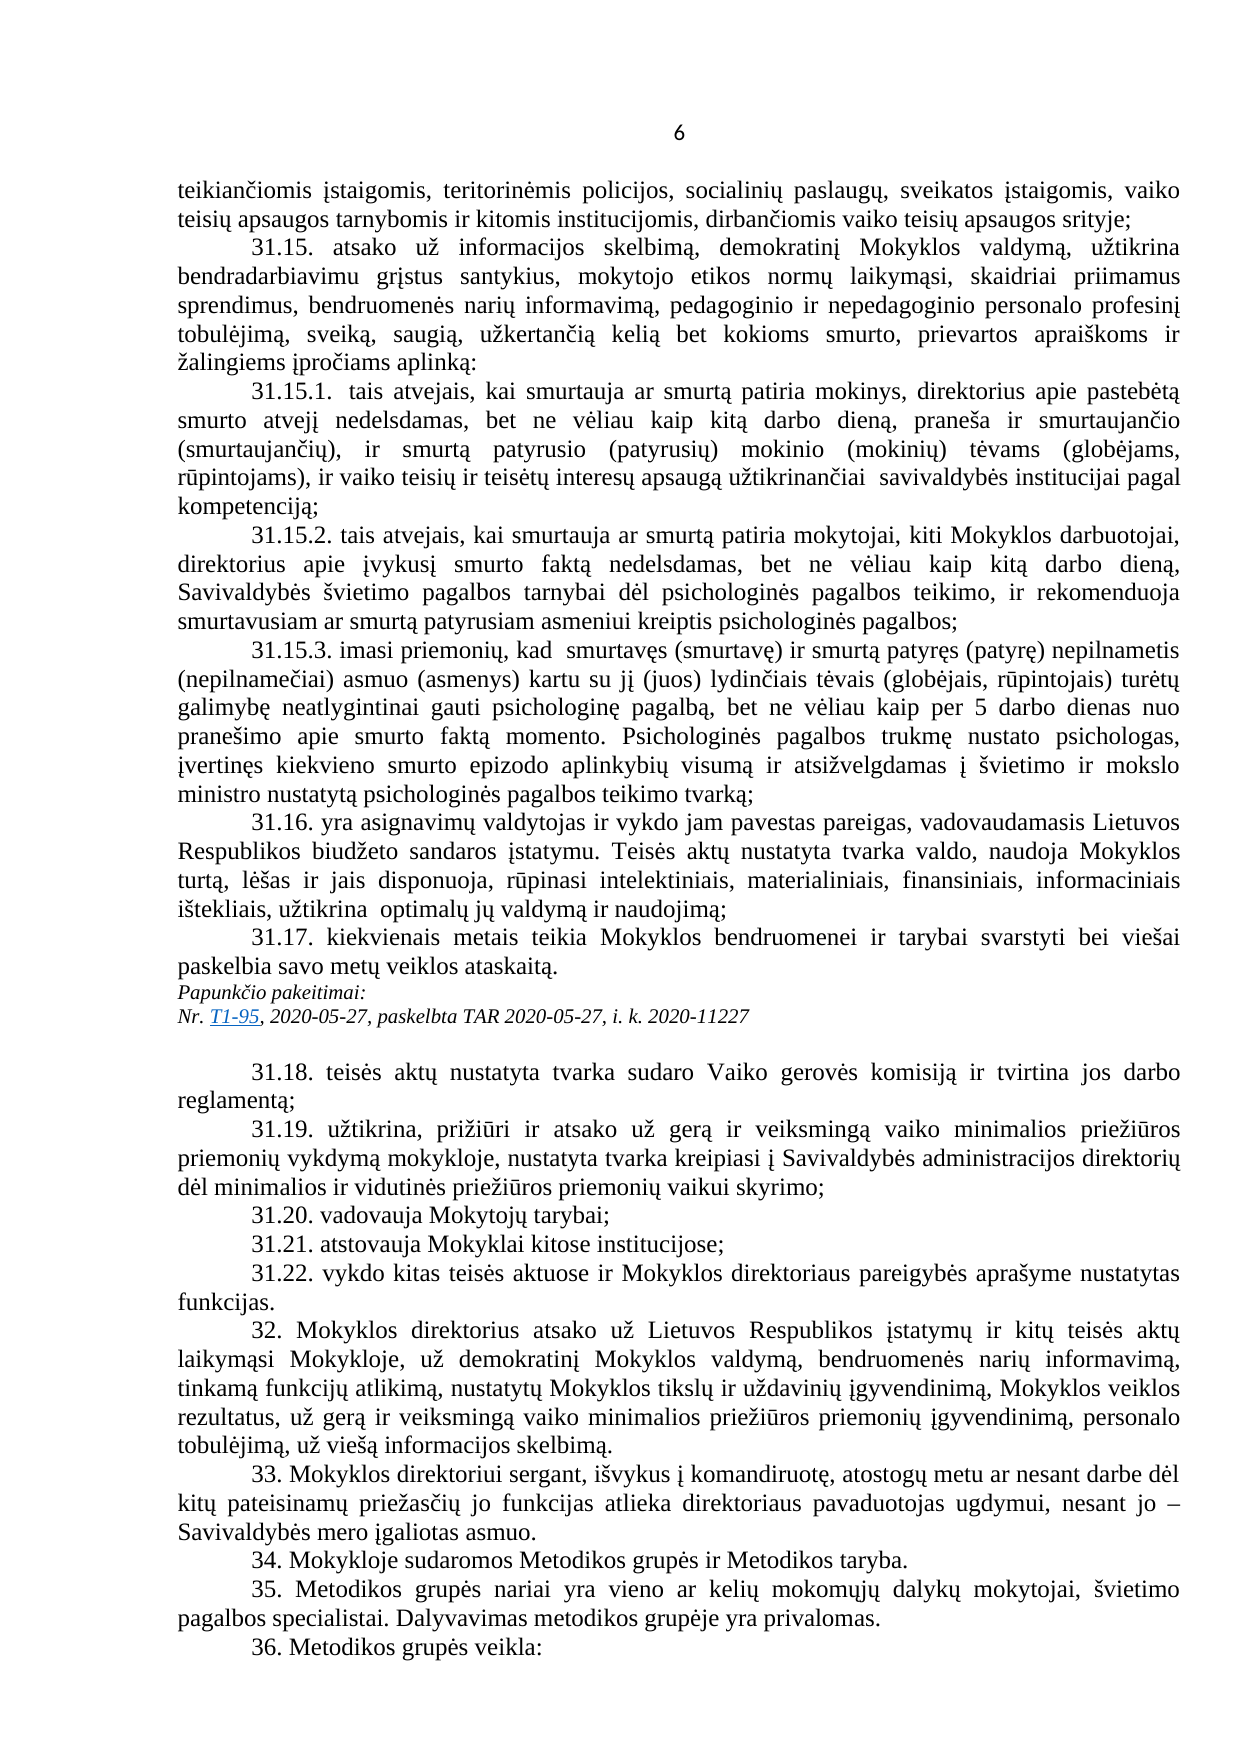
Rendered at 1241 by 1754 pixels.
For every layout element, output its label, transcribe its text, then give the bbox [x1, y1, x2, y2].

text 32. Mokyklos direktorius atsako už Lietuvos Respublikos įstatymų ir kitų teisės aktų laikymąsi Mokykloje, už demokratinį Mokyklos valdymą, bendruomenės narių informavimą, tinkamą funkcijų atlikimą, nustatytų Mokyklos tikslų ir uždavinių įgyvendinimą, Mokyklos veiklos rezultatus, už gerą ir veiksmingą vaiko minimalios priežiūros priemonių įgyvendinimą, personalo tobulėjimą, už viešą informacijos skelbimą. [177, 1316, 1181, 1459]
text 33. Mokyklos direktoriui sergant, išvykus į komandiruotę, atostogų metu ar nesant darbe dėl kitų pateisinamų priežasčių jo funkcijas atlieka direktoriaus pavaduotojas ugdymui, nesant jo – Savivaldybės mero įgaliotas asmuo. [177, 1459, 1181, 1546]
text 31.21. atstovauja Mokyklai kitose institucijose; [177, 1229, 1181, 1258]
text Nr. T1-95, 2020-05-27, paskelbta TAR 2020-05-27, i. k. 2020-11227 [177, 1004, 1181, 1028]
text 31.20. vadovauja Mokytojų tarybai; [177, 1201, 1181, 1229]
text 31.15.1. tais atvejais, kai smurtauja ar smurtą patiria mokinys, direktorius apie pastebėtą smurto atvejį nedelsdamas, bet ne vėliau kaip kitą darbo dieną, praneša ir smurtaujančio (smurtaujančių), ir smurtą patyrusio (patyrusių) mokinio (mokinių) tėvams (globėjams, rūpintojams), ir vaiko teisių ir teisėtų interesų apsaugą užtikrinančiai savivaldybės institucijai pagal kompetenciją; [177, 376, 1181, 520]
text 31.22. vykdo kitas teisės aktuose ir Mokyklos direktoriaus pareigybės aprašyme nustatytas funkcijas. [177, 1258, 1181, 1316]
text 35. Metodikos grupės nariai yra vieno ar kelių mokomųjų dalykų mokytojai, švietimo pagalbos specialistai. Dalyvavimas metodikos grupėje yra privalomas. [177, 1574, 1181, 1632]
text teikiančiomis įstaigomis, teritorinėmis policijos, socialinių paslaugų, sveikatos įstaigomis, vaiko teisių apsaugos tarnybomis ir kitomis institucijomis, dirbančiomis vaiko teisių apsaugos srityje; [177, 175, 1181, 232]
text 31.16. yra asignavimų valdytojas ir vykdo jam pavestas pareigas, vadovaudamasis Lietuvos Respublikos biudžeto sandaros įstatymu. Teisės aktų nustatyta tvarka valdo, naudoja Mokyklos turtą, lėšas ir jais disponuoja, rūpinasi intelektiniais, materialiniais, finansiniais, informaciniais ištekliais, užtikrina optimalų jų valdymą ir naudojimą; [177, 807, 1181, 922]
text Papunkčio pakeitimai: [177, 980, 1181, 1004]
text 31.15.3. imasi priemonių, kad smurtavęs (smurtavę) ir smurtą patyręs (patyrę) nepilnametis (nepilnamečiai) asmuo (asmenys) kartu su jį (juos) lydinčiais tėvais (globėjais, rūpintojais) turėtų galimybę neatlygintinai gauti psichologinę pagalbą, bet ne vėliau kaip per 5 darbo dienas nuo pranešimo apie smurto faktą momento. Psichologinės pagalbos trukmę nustato psichologas, įvertinęs kiekvieno smurto epizodo aplinkybių visumą ir atsižvelgdamas į švietimo ir mokslo ministro nustatytą psichologinės pagalbos teikimo tvarką; [177, 635, 1181, 807]
text 34. Mokykloje sudaromos Metodikos grupės ir Metodikos taryba. [177, 1546, 1181, 1574]
text 36. Metodikos grupės veikla: [177, 1632, 1181, 1661]
text 31.15. atsako už informacijos skelbimą, demokratinį Mokyklos valdymą, užtikrina bendradarbiavimu grįstus santykius, mokytojo etikos normų laikymąsi, skaidriai priimamus sprendimus, bendruomenės narių informavimą, pedagoginio ir nepedagoginio personalo profesinį tobulėjimą, sveiką, saugią, užkertančią kelią bet kokioms smurto, prievartos apraiškoms ir žalingiems įpročiams aplinką: [177, 232, 1181, 376]
text 31.17. kiekvienais metais teikia Mokyklos bendruomenei ir tarybai svarstyti bei viešai paskelbia savo metų veiklos ataskaitą. [177, 922, 1181, 980]
text 31.18. teisės aktų nustatyta tvarka sudaro Vaiko gerovės komisiją ir tvirtina jos darbo reglamentą; [177, 1057, 1181, 1114]
text 31.19. užtikrina, prižiūri ir atsako už gerą ir veiksmingą vaiko minimalios priežiūros priemonių vykdymą mokykloje, nustatyta tvarka kreipiasi į Savivaldybės administracijos direktorių dėl minimalios ir vidutinės priežiūros priemonių vaikui skyrimo; [177, 1114, 1181, 1201]
text 31.15.2. tais atvejais, kai smurtauja ar smurtą patiria mokytojai, kiti Mokyklos darbuotojai, direktorius apie įvykusį smurto faktą nedelsdamas, bet ne vėliau kaip kitą darbo dieną, Savivaldybės švietimo pagalbos tarnybai dėl psichologinės pagalbos teikimo, ir rekomenduoja smurtavusiam ar smurtą patyrusiam asmeniui kreiptis psichologinės pagalbos; [177, 520, 1181, 635]
